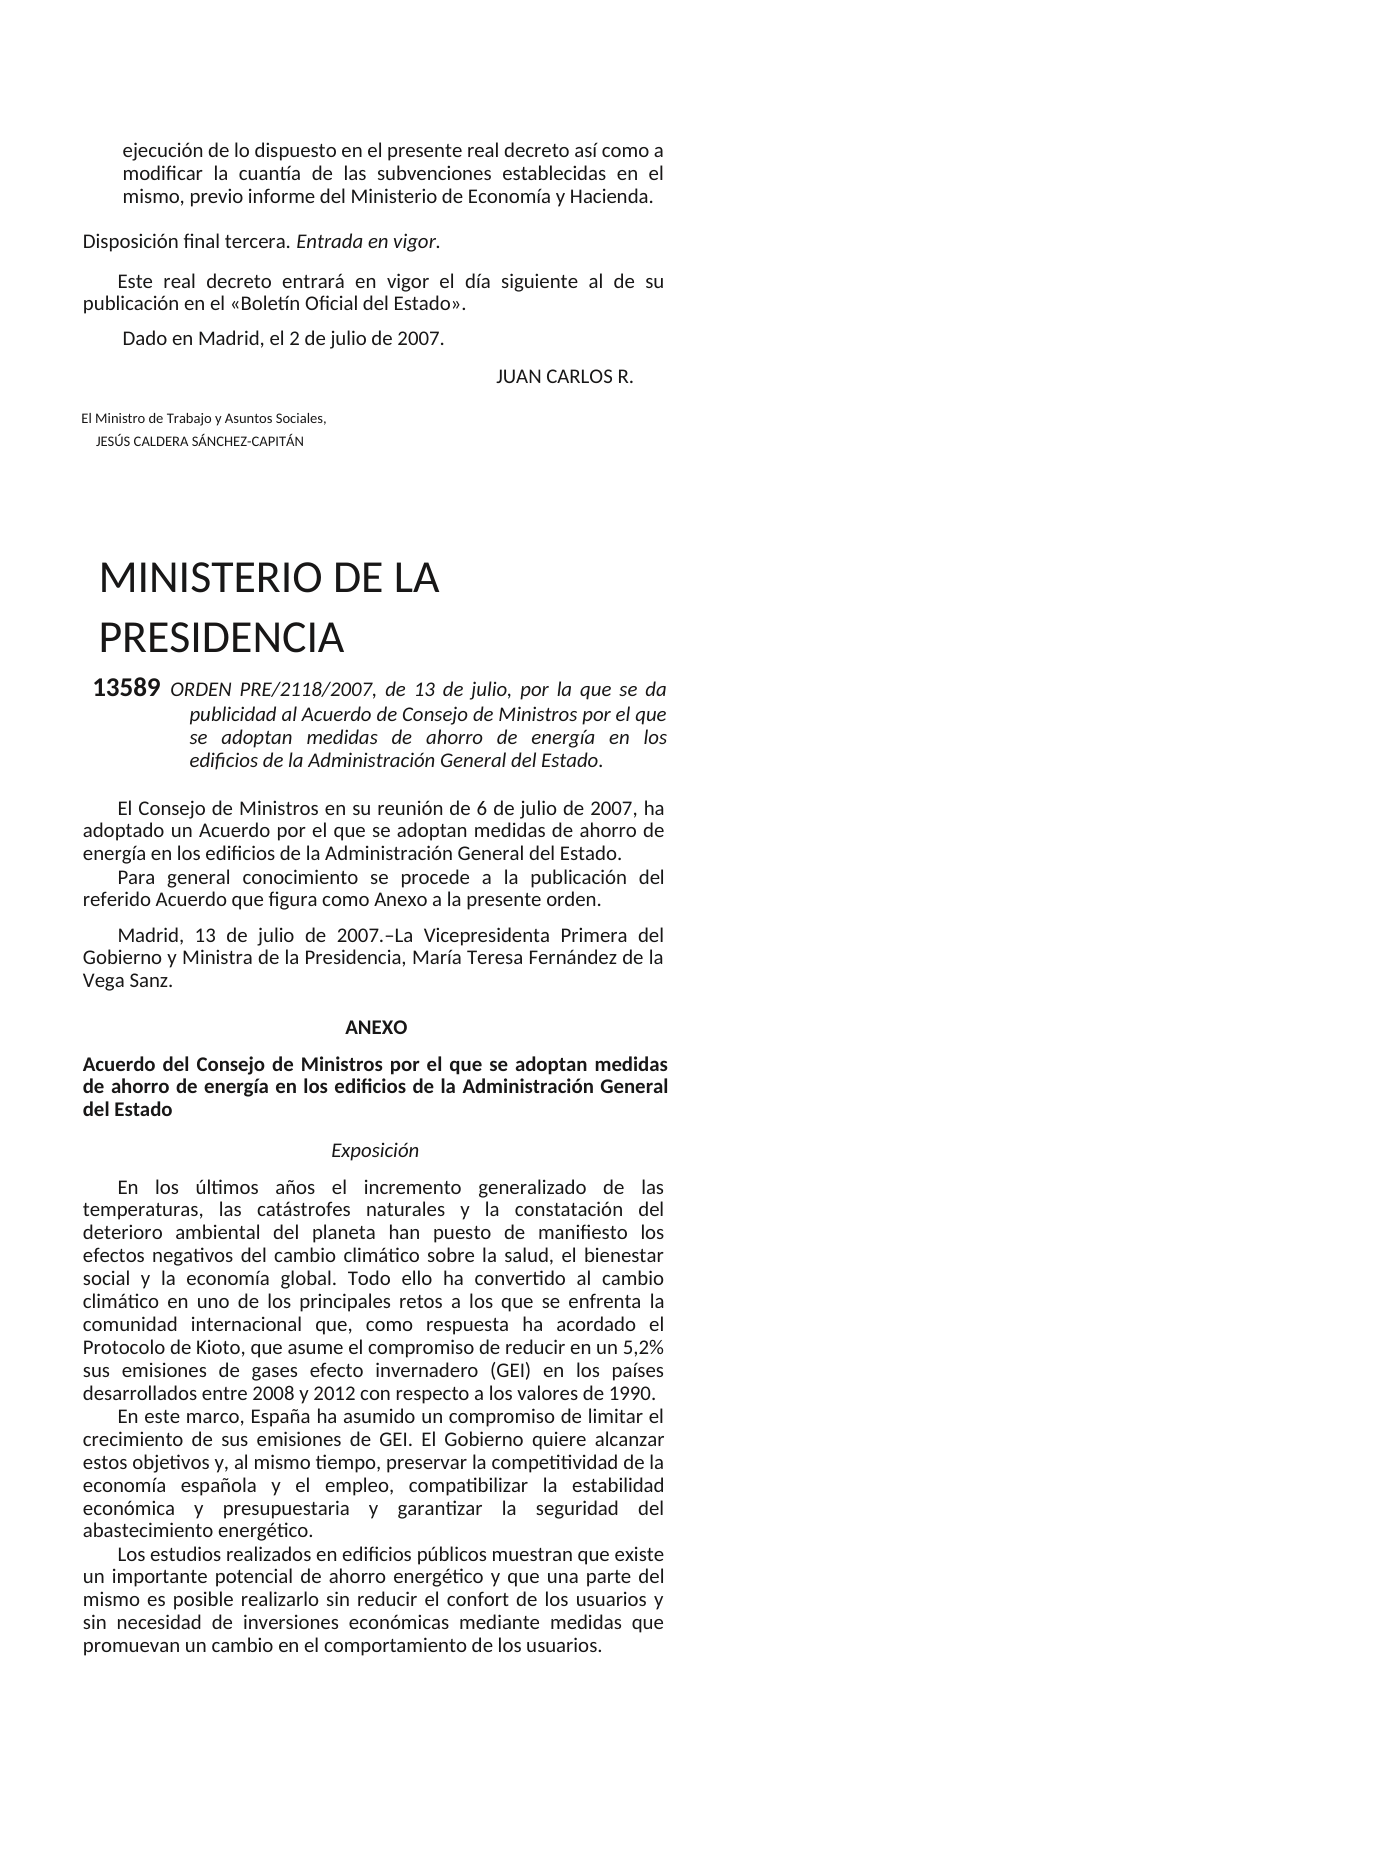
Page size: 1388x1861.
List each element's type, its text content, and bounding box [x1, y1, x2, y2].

text 13589 ORDEN PRE/2118/2007, de 13 de julio, por la que se da publicidad al Acuerdo de Consejo de Ministros por el que se adoptan medidas de ahorro de energía en los edificios de la Administración General del Estado. [83, 672, 669, 773]
text El Consejo de Ministros en su reunión de 6 de julio de 2007, ha adoptado un Acuerdo por el que se adoptan medidas de ahorro de energía en los edificios de la Administración General del Estado. [83, 797, 665, 866]
text Para general conocimiento se procede a la publicación del referido Acuerdo que figura como Anexo a la presente orden. [83, 866, 665, 912]
text ejecución de lo dispuesto en el presente real decreto así como a modificar la cuantía de las subvenciones establecidas en el mismo, previo informe del Ministerio de Economía y Hacienda. [122, 140, 665, 208]
subtitle ANEXO [83, 1014, 669, 1040]
text JESÚS CALDERA SÁNCHEZ-CAPITÁN [96, 432, 669, 450]
text Madrid, 13 de julio de 2007.–La Vicepresidenta Primera del Gobierno y Ministra de la Presidencia, María Teresa Fernández de la Vega Sanz. [83, 924, 665, 992]
text Disposición final tercera. Entrada en vigor. [83, 231, 665, 253]
text Los estudios realizados en edificios públicos muestran que existe un importante potencial de ahorro energético y que una parte del mismo es posible realizarlo sin reducir el confort de los usuarios y sin necesidad de inversiones económicas mediante medidas que promuevan un cambio en el comportamiento de los usuarios. [83, 1543, 665, 1658]
text JUAN CARLOS R. [83, 363, 634, 389]
text El Ministro de Trabajo y Asuntos Sociales, [81, 409, 669, 427]
text Este real decreto entrará en vigor el día siguiente al de su publicación en el «Boletín Oficial del Estado». [83, 270, 665, 316]
subtitle MINISTERIO DE LA PRESIDENCIA [98, 548, 669, 663]
text En este marco, España ha asumido un compromiso de limitar el crecimiento de sus emisiones de GEI. El Gobierno quiere alcanzar estos objetivos y, al mismo tiempo, preservar la competitividad de la economía española y el empleo, compatibilizar la estabilidad económica y presupuestaria y garantizar la seguridad del abastecimiento energético. [83, 1406, 665, 1543]
text En los últimos años el incremento generalizado de las temperaturas, las catástrofes naturales y la constatación del deterioro ambiental del planeta han puesto de manifiesto los efectos negativos del cambio climático sobre la salud, el bienestar social y la economía global. Todo ello ha convertido al cambio climático en uno de los principales retos a los que se enfrenta la comunidad internacional que, como respuesta ha acordado el Protocolo de Kioto, que asume el compromiso de reducir en un 5,2% sus emisiones de gases efecto invernadero (GEI) en los países desarrollados entre 2008 y 2012 con respecto a los valores de 1990. [83, 1176, 665, 1405]
text Exposición [83, 1138, 669, 1163]
text Dado en Madrid, el 2 de julio de 2007. [122, 327, 665, 350]
text Acuerdo del Consejo de Ministros por el que se adoptan medidas de ahorro de energía en los edificios de la Administración General del Estado [83, 1053, 669, 1122]
